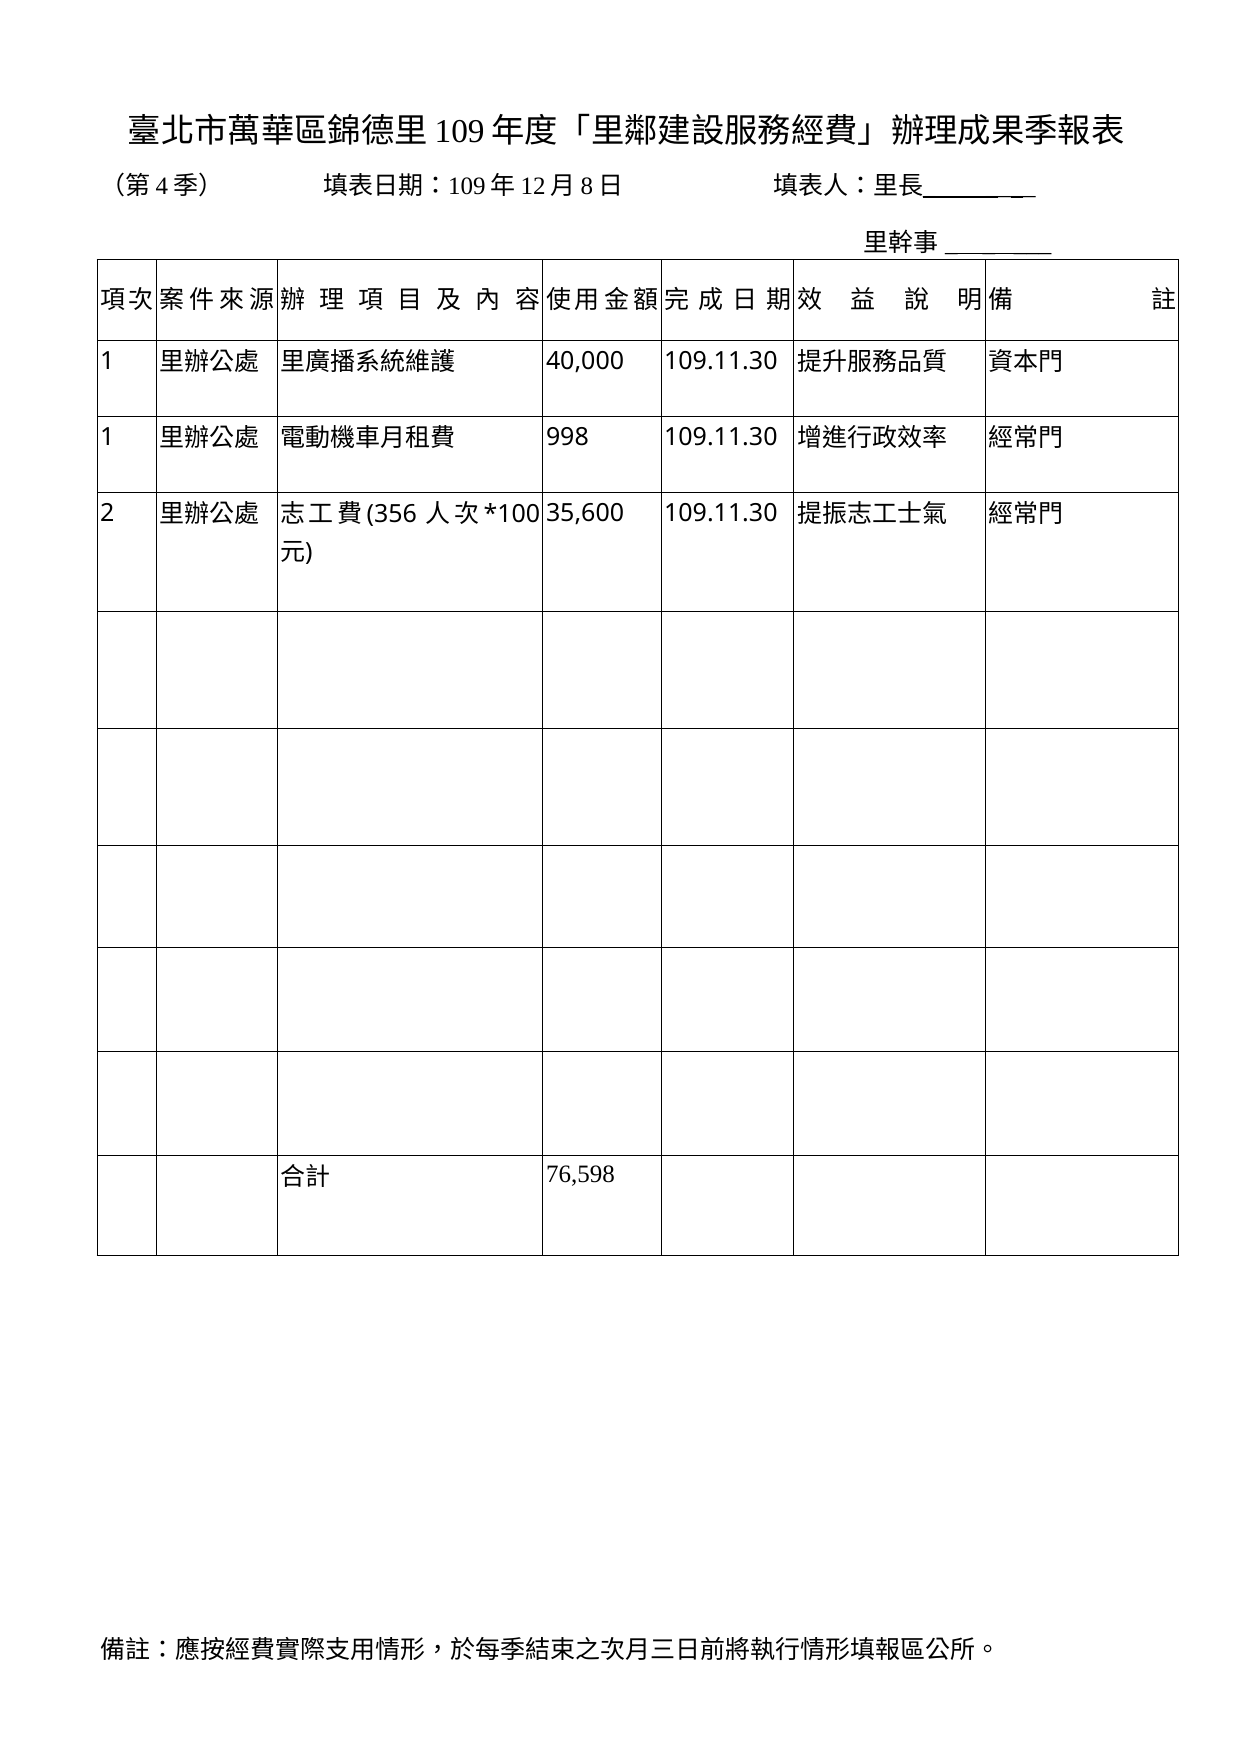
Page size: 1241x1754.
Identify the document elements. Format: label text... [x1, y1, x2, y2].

table_cell [278, 1052, 542, 1154]
table_cell [157, 612, 277, 728]
text （第4季） 填表日期：109年12月8日 填表人：里長_ ____ [100, 165, 1152, 203]
table_cell 40,000 [543, 341, 661, 416]
table_cell [543, 729, 661, 845]
table_cell [662, 729, 793, 845]
table_cell 里廣播系統維護 [278, 341, 542, 416]
table_cell [278, 729, 542, 845]
table_cell 109.11.30 [662, 341, 793, 416]
table_cell [794, 1052, 985, 1154]
text 里幹事 _ _ ___ [100, 221, 1152, 259]
table_cell [794, 612, 985, 728]
table_cell [98, 846, 156, 947]
table_cell 35,600 [543, 493, 661, 611]
table_cell 志工費(356人次*100元) [278, 493, 542, 611]
table_cell [986, 948, 1178, 1051]
table_cell [278, 846, 542, 947]
table_cell [986, 1052, 1178, 1154]
table_cell [986, 729, 1178, 845]
table_cell 提振志工士氣 [794, 493, 985, 611]
text 臺北市萬華區錦德里109年度「里鄰建設服務經費」辦理成果季報表 [63, 34, 1152, 165]
table_cell [794, 846, 985, 947]
table_header 效益說明 [794, 260, 985, 340]
table_cell 電動機車月租費 [278, 417, 542, 492]
table_cell [662, 612, 793, 728]
table_cell [543, 948, 661, 1051]
table_cell [543, 846, 661, 947]
table_cell [662, 1156, 793, 1255]
table_cell 里辦公處 [157, 417, 277, 492]
table_cell [157, 1052, 277, 1154]
table_cell [98, 948, 156, 1051]
table_cell [157, 948, 277, 1051]
table_cell [794, 1156, 985, 1255]
table_cell [794, 948, 985, 1051]
table_cell [794, 729, 985, 845]
table_header 使用金額 [543, 260, 661, 340]
table_cell 增進行政效率 [794, 417, 985, 492]
table_header 辦理項目及內容 [278, 260, 542, 340]
table_cell [278, 948, 542, 1051]
table_cell 998 [543, 417, 661, 492]
table_cell 里辦公處 [157, 493, 277, 611]
table_cell [986, 612, 1178, 728]
table_cell [157, 846, 277, 947]
table_cell [986, 846, 1178, 947]
table_cell 109.11.30 [662, 417, 793, 492]
table_cell 資本門 [986, 341, 1178, 416]
table_cell 1 [98, 417, 156, 492]
table_cell 合計 [278, 1156, 542, 1255]
table_header 完成日期 [662, 260, 793, 340]
table_header 案件來源 [157, 260, 277, 340]
table_cell 1 [98, 341, 156, 416]
table_cell 里辦公處 [157, 341, 277, 416]
table_cell 109.11.30 [662, 493, 793, 611]
table_cell [543, 1052, 661, 1154]
table_header 備註 [986, 260, 1178, 340]
table_cell [543, 612, 661, 728]
table_cell [662, 948, 793, 1051]
table_cell 經常門 [986, 493, 1178, 611]
table_cell [662, 1052, 793, 1154]
table_cell 經常門 [986, 417, 1178, 492]
table_cell [98, 1156, 156, 1255]
table_cell [98, 612, 156, 728]
table_cell [662, 846, 793, 947]
table_header 項次 [98, 260, 156, 340]
table_cell [986, 1156, 1178, 1255]
table_cell [98, 729, 156, 845]
table_cell [157, 1156, 277, 1255]
table_cell [98, 1052, 156, 1154]
table_cell [278, 612, 542, 728]
table_cell 2 [98, 493, 156, 611]
table_cell 76,598 [543, 1156, 661, 1255]
table_cell [157, 729, 277, 845]
table_cell 提升服務品質 [794, 341, 985, 416]
